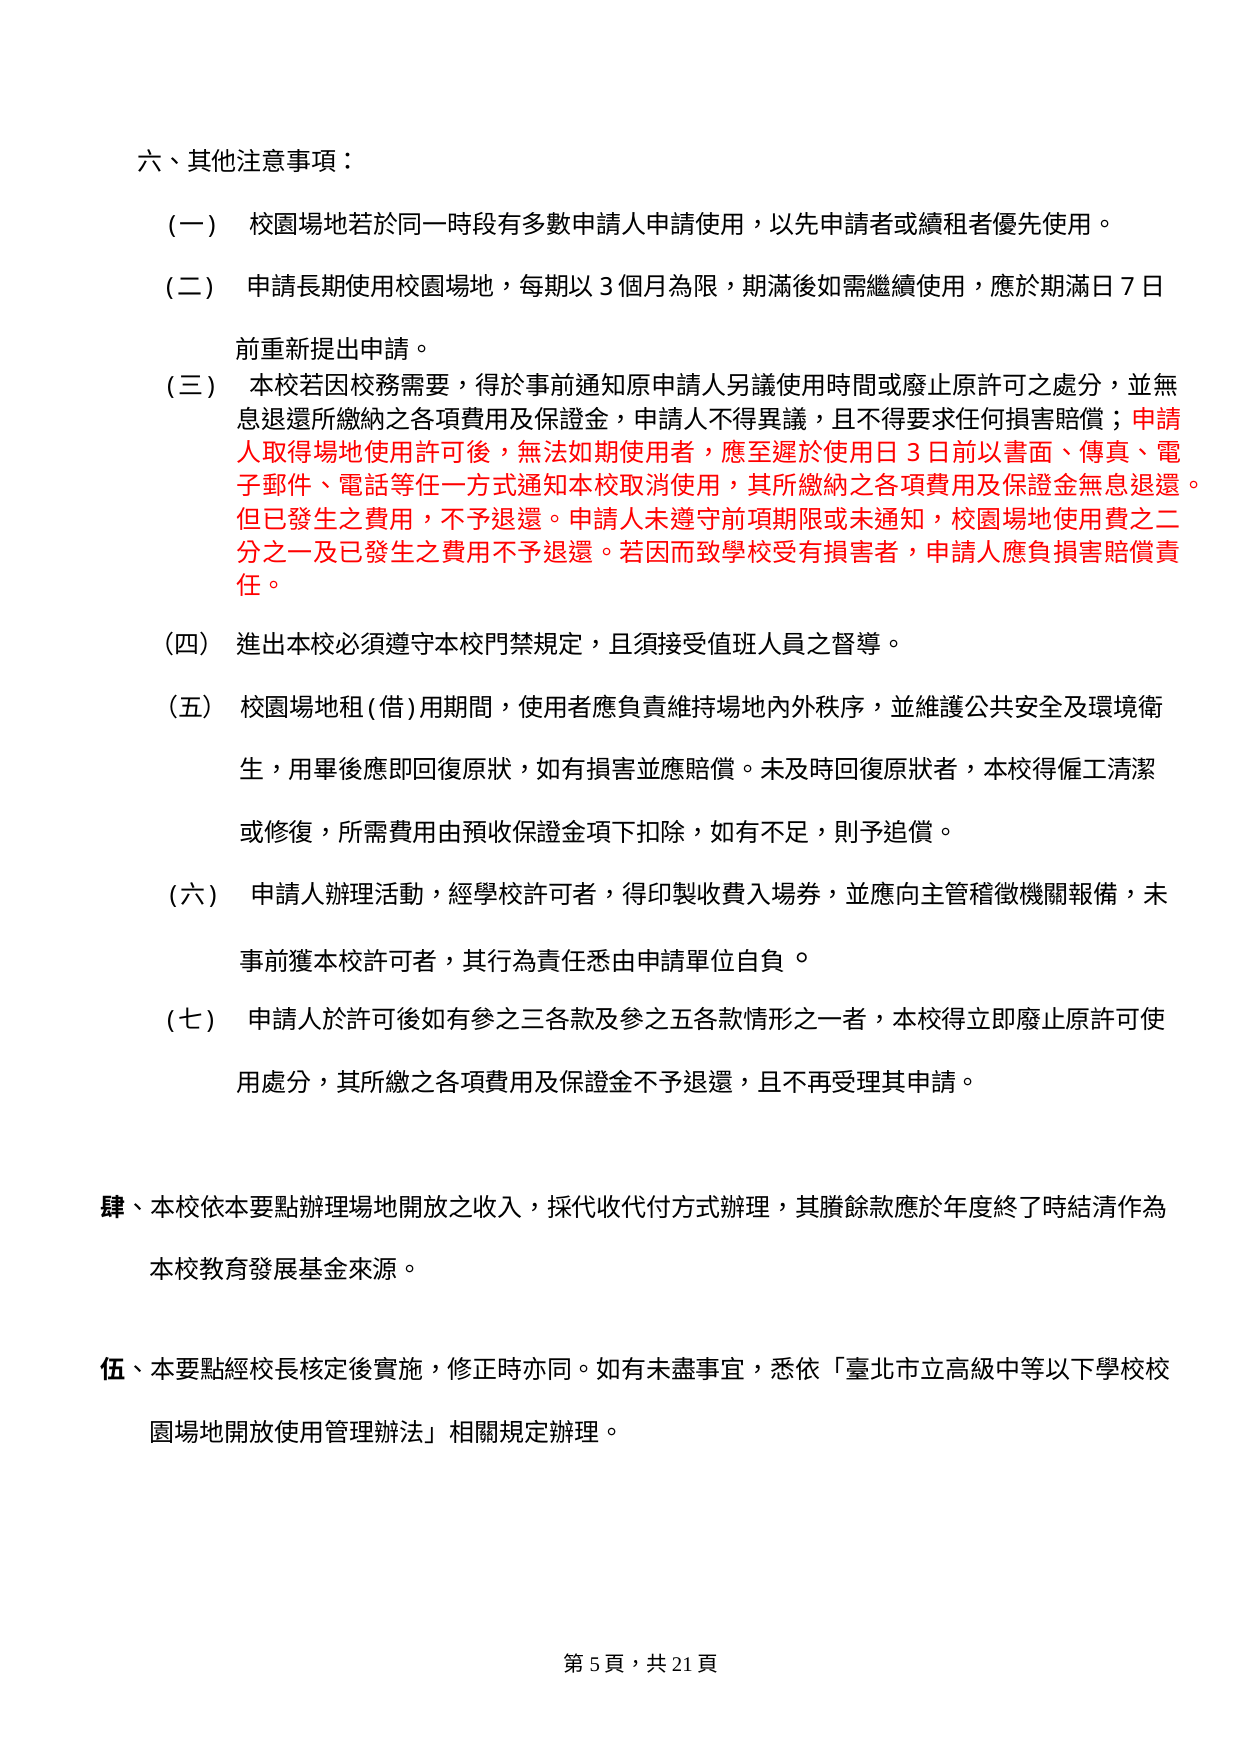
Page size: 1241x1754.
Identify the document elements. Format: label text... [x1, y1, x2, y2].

text 六、其他注意事項： [100, 118, 1181, 181]
text （四） 進出本校必須遵守本校門禁規定，且須接受值班人員之督導。 [100, 601, 1181, 664]
text (七) 申請人於許可後如有參之三各款及參之五各款情形之一者，本校得立即廢止原許可使用處分，其所繳之各項費用及保證金不予退還，且不再受理其申請。 [163, 976, 1181, 1101]
text （五） 校園場地租(借)用期間，使用者應負責維持場地內外秩序，並維護公共安全及環境衛生，用畢後應即回復原狀，如有損害並應賠償。未及時回復原狀者，本校得僱工清潔或修復，所需費用由預收保證金項下扣除，如有不足，則予追償。 [153, 664, 1181, 851]
text (三) 本校若因校務需要，得於事前通知原申請人另議使用時間或廢止原許可之處分，並無息退還所繳納之各項費用及保證金，申請人不得異議，且不得要求任何損害賠償；申請人取得場地使用許可後，無法如期使用者，應至遲於使用日3日前以書面、傳真、電子郵件、電話等任一方式通知本校取消使用，其所繳納之各項費用及保證金無息退還。但已發生之費用，不予退還。申請人未遵守前項期限或未通知，校園場地使用費之二分之一及已發生之費用不予退還。若因而致學校受有損害者，申請人應負損害賠償責任。 [163, 368, 1181, 601]
text 伍、本要點經校長核定後實施，修正時亦同。如有未盡事宜，悉依「臺北市立高級中等以下學校校園場地開放使用管理辦法」相關規定辦理。 [100, 1326, 1181, 1451]
text (六) 申請人辦理活動，經學校許可者，得印製收費入場券，並應向主管稽徵機關報備，未事前獲本校許可者，其行為責任悉由申請單位自負。 [165, 851, 1181, 976]
text 肆、本校依本要點辦理場地開放之收入，採代收代付方式辦理，其賸餘款應於年度終了時結清作為本校教育發展基金來源。 [100, 1164, 1181, 1289]
text (二) 申請長期使用校園場地，每期以3個月為限，期滿後如需繼續使用，應於期滿日7日前重新提出申請。 [162, 243, 1181, 368]
text (一) 校園場地若於同一時段有多數申請人申請使用，以先申請者或續租者優先使用。 [100, 181, 1181, 243]
